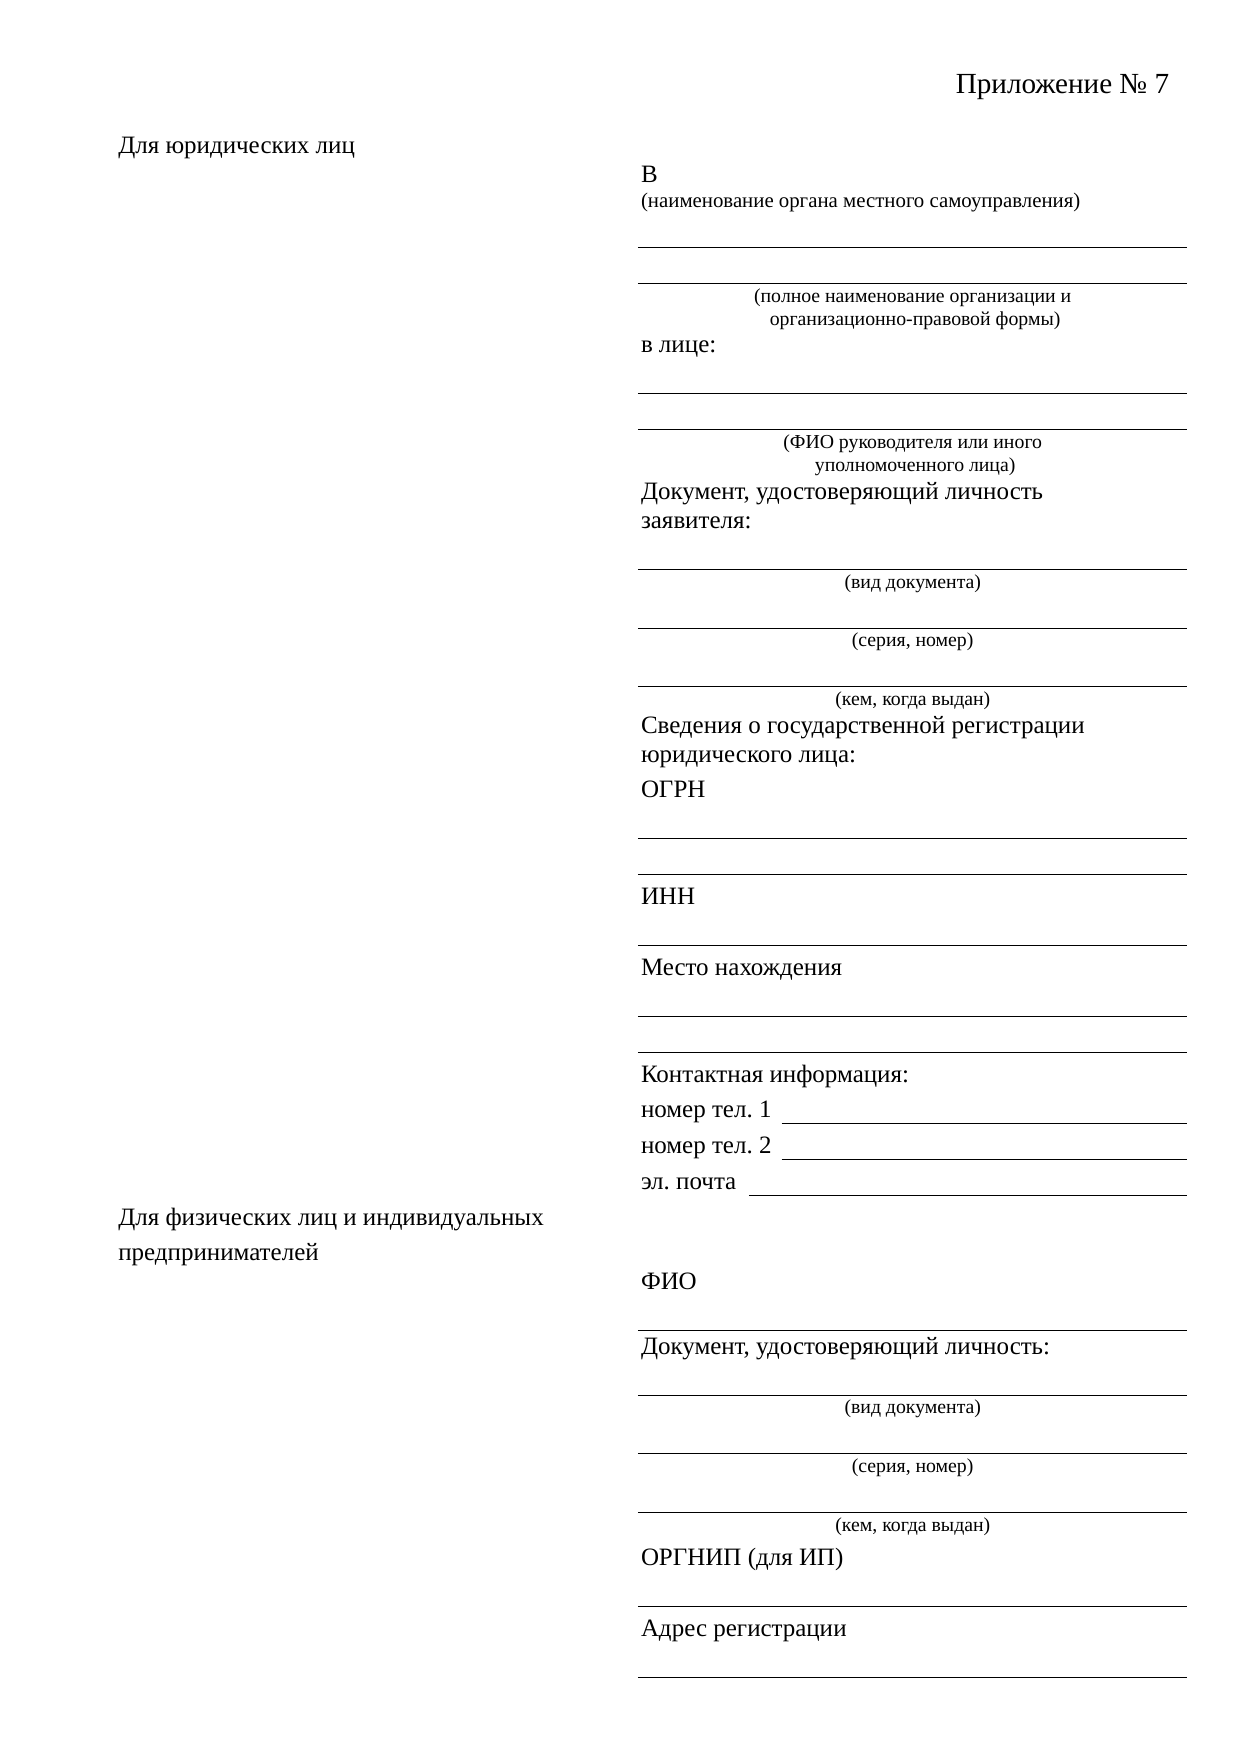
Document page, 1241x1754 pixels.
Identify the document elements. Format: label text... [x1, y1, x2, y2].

table_cell Документ, удостоверяющий личность заявителя: [638, 476, 1187, 533]
table_cell ОГРН [638, 768, 1187, 803]
table_cell [638, 394, 1187, 429]
table_header ФИО [638, 1266, 1187, 1295]
table_cell (кем, когда выдан) [638, 1513, 1187, 1536]
table_cell ОРГНИП (для ИП) [638, 1536, 1187, 1571]
text Для юридических лиц [118, 130, 1169, 159]
table_cell [638, 1295, 1187, 1330]
table_cell Сведения о государственной регистрации юридического лица: [638, 710, 1187, 768]
table_cell (вид документа) [638, 570, 1187, 592]
table_cell (кем, когда выдан) [638, 687, 1187, 710]
table_cell [749, 1159, 1187, 1195]
table_cell номер тел. 1 [638, 1088, 782, 1123]
table_cell [638, 839, 1187, 874]
table_cell [638, 1360, 1187, 1394]
table_cell (серия, номер) [638, 1454, 1187, 1477]
table_cell [782, 1124, 1187, 1159]
table_cell (ФИО руководителя или иного уполномоченного лица) [638, 430, 1187, 476]
table_cell [638, 534, 1187, 568]
table_cell [638, 593, 1187, 627]
table_cell ИНН [638, 875, 1187, 910]
table_cell (вид документа) [638, 1396, 1187, 1418]
table_cell [638, 1418, 1187, 1453]
table_cell [638, 803, 1187, 838]
table_cell [638, 1477, 1187, 1512]
table_header В (наименование органа местного самоуправления) [638, 159, 1187, 212]
table_cell [638, 358, 1187, 393]
text Для физических лиц и индивидуальных [118, 1202, 1169, 1231]
table_cell Документ, удостоверяющий личность: [638, 1331, 1187, 1359]
table_cell [638, 1017, 1187, 1052]
table_cell [782, 1088, 1187, 1123]
text Приложение № 7 [118, 66, 1169, 100]
table_cell в лице: [638, 330, 1187, 358]
table_cell эл. почта [638, 1159, 749, 1195]
table_cell [638, 910, 1187, 945]
table_cell [638, 212, 1187, 247]
table_cell [638, 248, 1187, 283]
table_cell [638, 651, 1187, 686]
table_cell [638, 1571, 1187, 1606]
table_cell Место нахождения [638, 946, 1187, 981]
table_cell (полное наименование организации и организационно-правовой формы) [638, 284, 1187, 329]
table_cell [638, 981, 1187, 1016]
text предпринимателей [118, 1237, 1169, 1266]
table_cell Контактная информация: [638, 1053, 1187, 1088]
table_cell (серия, номер) [638, 629, 1187, 651]
table_cell [638, 1642, 1187, 1677]
table_cell Адрес регистрации [638, 1607, 1187, 1642]
table_cell номер тел. 2 [638, 1123, 782, 1159]
